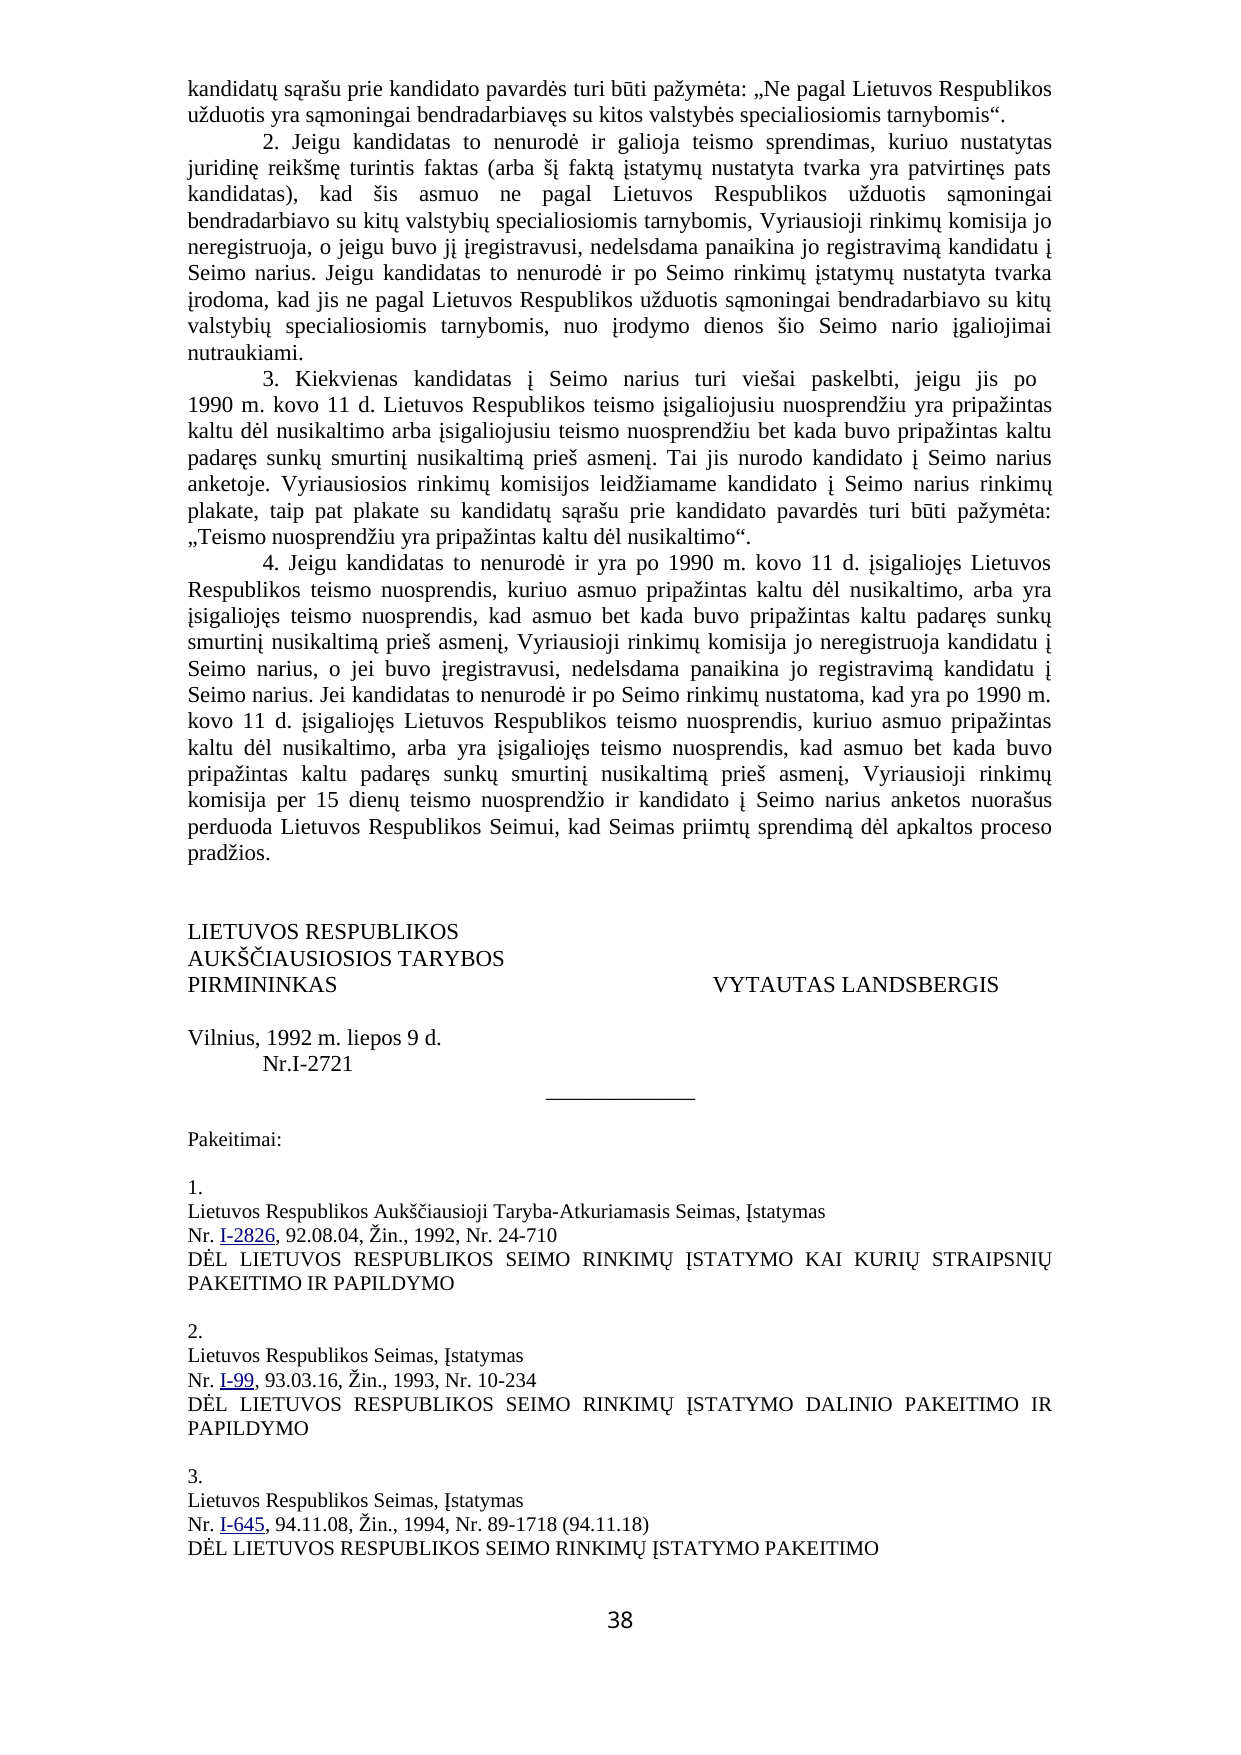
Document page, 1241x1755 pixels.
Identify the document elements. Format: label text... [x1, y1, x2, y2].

text Nr. I-645, 94.11.08, Žin., 1994, Nr. 89-1718 (94.11.18) [187, 1512, 1053, 1536]
text Nr.I-2721 [187, 1050, 1053, 1076]
text Lietuvos Respublikos Seimas, Įstatymas [187, 1343, 1053, 1367]
text Nr. I-2826, 92.08.04, Žin., 1992, Nr. 24-710 [187, 1223, 1053, 1247]
text DĖL LIETUVOS RESPUBLIKOS SEIMO RINKIMŲ ĮSTATYMO KAI KURIŲ STRAIPSNIŲ PAKEITIMO IR PAPILDYMO [187, 1247, 1053, 1295]
text Lietuvos Respublikos Seimas, Įstatymas [187, 1488, 1053, 1512]
text Nr. I-99, 93.03.16, Žin., 1993, Nr. 10-234 [187, 1367, 1053, 1392]
text DĖL LIETUVOS RESPUBLIKOS SEIMO RINKIMŲ ĮSTATYMO PAKEITIMO [187, 1536, 1053, 1560]
text 4. Jeigu kandidatas to nenurodė ir yra po 1990 m. kovo 11 d. įsigaliojęs Lietuvos Respublikos teismo nuosprendis, kuriuo asmuo pripažintas kaltu dėl nusikaltimo, arba yra įsigaliojęs teismo nuosprendis, kad asmuo bet kada buvo pripažintas kaltu padaręs sunkų smurtinį nusikaltimą prieš asmenį, Vyriausioji rinkimų komisija jo neregistruoja kandidatu į Seimo narius, o jei buvo įregistravusi, nedelsdama panaikina jo registravimą kandidatu į Seimo narius. Jei kandidatas to nenurodė ir po Seimo rinkimų nustatoma, kad yra po 1990 m. kovo 11 d. įsigaliojęs Lietuvos Respublikos teismo nuosprendis, kuriuo asmuo pripažintas kaltu dėl nusikaltimo, arba yra įsigaliojęs teismo nuosprendis, kad asmuo bet kada buvo pripažintas kaltu padaręs sunkų smurtinį nusikaltimą prieš asmenį, Vyriausioji rinkimų komisija per 15 dienų teismo nuosprendžio ir kandidato į Seimo narius anketos nuorašus perduoda Lietuvos Respublikos Seimui, kad Seimas priimtų sprendimą dėl apkaltos proceso pradžios. [187, 549, 1053, 866]
text 2. [187, 1319, 1053, 1343]
text Vilnius, 1992 m. liepos 9 d. [187, 1024, 1053, 1050]
text 1. [187, 1175, 1053, 1199]
text kandidatų sąrašu prie kandidato pavardės turi būti pažymėta: „Ne pagal Lietuvos Respublikos užduotis yra sąmoningai bendradarbiavęs su kitos valstybės specialiosiomis tarnybomis“. [187, 75, 1053, 128]
text Pakeitimai: [187, 1127, 1053, 1151]
text Lietuvos Respublikos Aukščiausioji Taryba-Atkuriamasis Seimas, Įstatymas [187, 1199, 1053, 1223]
text DĖL LIETUVOS RESPUBLIKOS SEIMO RINKIMŲ ĮSTATYMO DALINIO PAKEITIMO IR PAPILDYMO [187, 1392, 1053, 1440]
text 3. [187, 1464, 1053, 1488]
text 2. Jeigu kandidatas to nenurodė ir galioja teismo sprendimas, kuriuo nustatytas juridinę reikšmę turintis faktas (arba šį faktą įstatymų nustatyta tvarka yra patvirtinęs pats kandidatas), kad šis asmuo ne pagal Lietuvos Respublikos užduotis sąmoningai bendradarbiavo su kitų valstybių specialiosiomis tarnybomis, Vyriausioji rinkimų komisija jo neregistruoja, o jeigu buvo jį įregistravusi, nedelsdama panaikina jo registravimą kandidatu į Seimo narius. Jeigu kandidatas to nenurodė ir po Seimo rinkimų įstatymų nustatyta tvarka įrodoma, kad jis ne pagal Lietuvos Respublikos užduotis sąmoningai bendradarbiavo su kitų valstybių specialiosiomis tarnybomis, nuo įrodymo dienos šio Seimo nario įgaliojimai nutraukiami. [187, 128, 1053, 365]
text 3. Kiekvienas kandidatas į Seimo narius turi viešai paskelbti, jeigu jis po 1990 m. kovo 11 d. Lietuvos Respublikos teismo įsigaliojusiu nuosprendžiu yra pripažintas kaltu dėl nusikaltimo arba įsigaliojusiu teismo nuosprendžiu bet kada buvo pripažintas kaltu padaręs sunkų smurtinį nusikaltimą prieš asmenį. Tai jis nurodo kandidato į Seimo narius anketoje. Vyriausiosios rinkimų komisijos leidžiamame kandidato į Seimo narius rinkimų plakate, taip pat plakate su kandidatų sąrašu prie kandidato pavardės turi būti pažymėta: „Teismo nuosprendžiu yra pripažintas kaltu dėl nusikaltimo“. [187, 365, 1053, 549]
text PIRMININKAS VYTAUTAS LANDSBERGIS [187, 971, 1053, 997]
text _____________ [187, 1076, 1053, 1103]
text AUKŠČIAUSIOSIOS TARYBOS [187, 945, 1053, 971]
text LIETUVOS RESPUBLIKOS [187, 918, 1053, 945]
